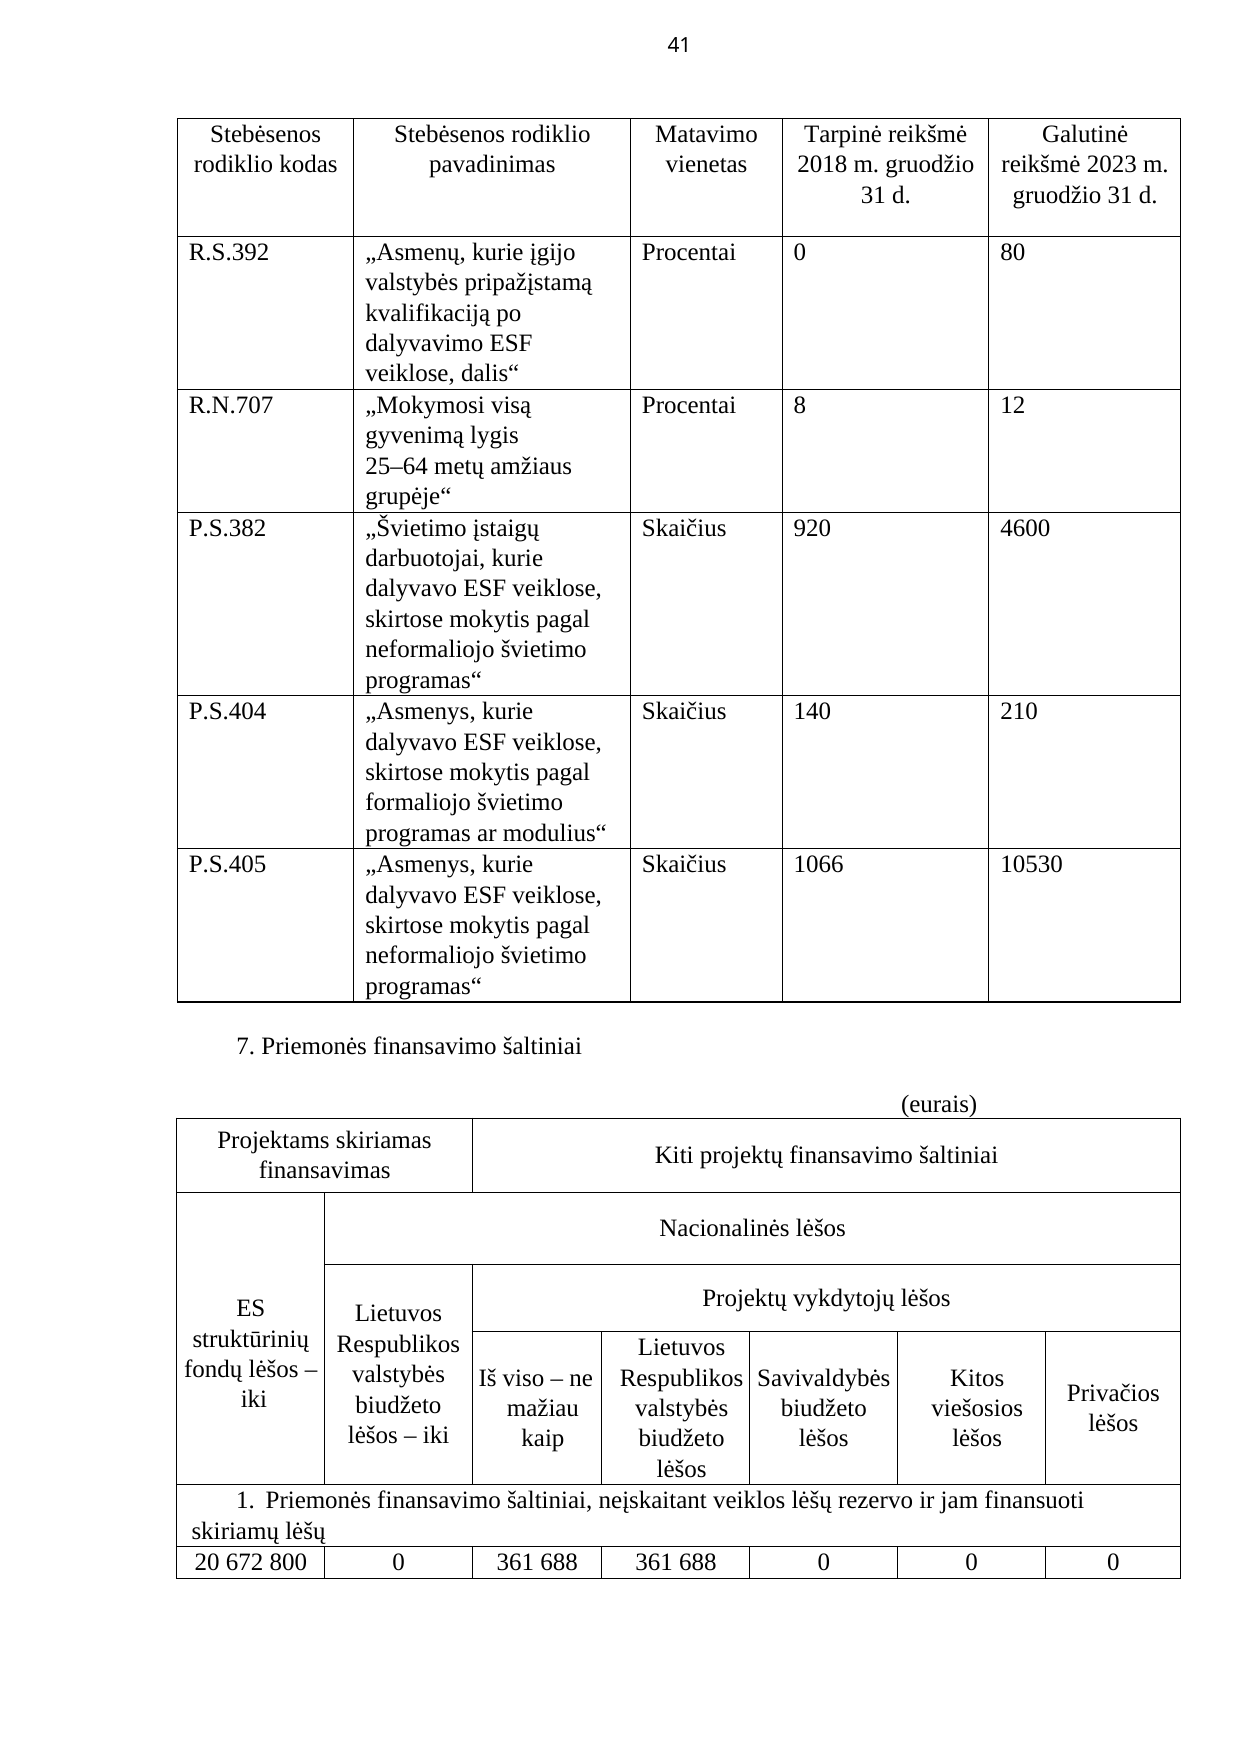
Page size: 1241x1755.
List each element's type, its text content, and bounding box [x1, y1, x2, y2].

table_cell Iš viso – ne mažiau kaip [473, 1332, 601, 1484]
table_cell 8 [783, 390, 988, 512]
table_cell R.S.392 [178, 237, 353, 389]
table_cell Procentai [631, 390, 782, 512]
table_cell „Asmenys, kurie dalyvavo ESF veiklose, skirtose mokytis pagal formaliojo švietimo programas ar modulius“ [354, 696, 630, 848]
table_cell R.N.707 [178, 390, 353, 512]
table_cell „Švietimo įstaigų darbuotojai, kurie dalyvavo ESF veiklose, skirtose mokytis pagal neformaliojo švietimo programas“ [354, 513, 630, 695]
table_cell Skaičius [631, 849, 782, 1001]
text 7. Priemonės finansavimo šaltiniai [177, 1031, 1181, 1060]
table_cell Skaičius [631, 696, 782, 848]
table_cell 0 [750, 1547, 897, 1578]
table_cell 920 [783, 513, 988, 695]
table_cell 210 [989, 696, 1180, 848]
table_cell 10530 [989, 849, 1180, 1001]
table_cell ES struktūrinių fondų lėšos – iki [177, 1193, 324, 1484]
table_cell 0 [898, 1547, 1045, 1578]
table_header Kiti projektų finansavimo šaltiniai [473, 1119, 1180, 1192]
table_header Tarpinė reikšmė 2018 m. gruodžio 31 d. [783, 119, 988, 236]
table_cell Kitos viešosios lėšos [898, 1332, 1045, 1484]
table_cell P.S.404 [178, 696, 353, 848]
table_header Galutinė reikšmė 2023 m. gruodžio 31 d. [989, 119, 1180, 236]
table_cell 140 [783, 696, 988, 848]
table_cell 361 688 [473, 1547, 601, 1578]
table_cell 0 [1046, 1547, 1180, 1578]
table_cell Procentai [631, 237, 782, 389]
table_cell Skaičius [631, 513, 782, 695]
table_header Stebėsenos rodiklio pavadinimas [354, 119, 630, 236]
table_cell Projektų vykdytojų lėšos [473, 1265, 1180, 1331]
table_cell „Asmenų, kurie įgijo valstybės pripažįstamą kvalifikaciją po dalyvavimo ESF veiklose, dalis“ [354, 237, 630, 389]
table_cell 1. Priemonės finansavimo šaltiniai, neįskaitant veiklos lėšų rezervo ir jam finansuoti skiriamų lėšų [177, 1485, 1180, 1546]
table_cell 0 [783, 237, 988, 389]
table_cell Privačios lėšos [1046, 1332, 1180, 1484]
table_cell 1066 [783, 849, 988, 1001]
table_header Projektams skiriamas finansavimas [177, 1119, 472, 1192]
table_cell Nacionalinės lėšos [325, 1193, 1180, 1264]
table_header Matavimo vienetas [631, 119, 782, 236]
table_cell 4600 [989, 513, 1180, 695]
table_cell 361 688 [602, 1547, 749, 1578]
table_cell Lietuvos Respublikos valstybės biudžeto lėšos – iki [325, 1265, 472, 1484]
table_cell P.S.382 [178, 513, 353, 695]
table_cell Lietuvos Respublikos valstybės biudžeto lėšos [602, 1332, 749, 1484]
table_cell 20 672 800 [177, 1547, 324, 1578]
table_cell P.S.405 [178, 849, 353, 1001]
table_cell 12 [989, 390, 1180, 512]
table_cell 80 [989, 237, 1180, 389]
table_cell „Asmenys, kurie dalyvavo ESF veiklose, skirtose mokytis pagal neformaliojo švietimo programas“ [354, 849, 630, 1001]
table_cell „Mokymosi visą gyvenimą lygis 25–64 metų amžiaus grupėje“ [354, 390, 630, 512]
table_header Stebėsenos rodiklio kodas [178, 119, 353, 236]
table_cell Savivaldybės biudžeto lėšos [750, 1332, 897, 1484]
table_cell 0 [325, 1547, 472, 1578]
text (eurais) [177, 1089, 1181, 1117]
